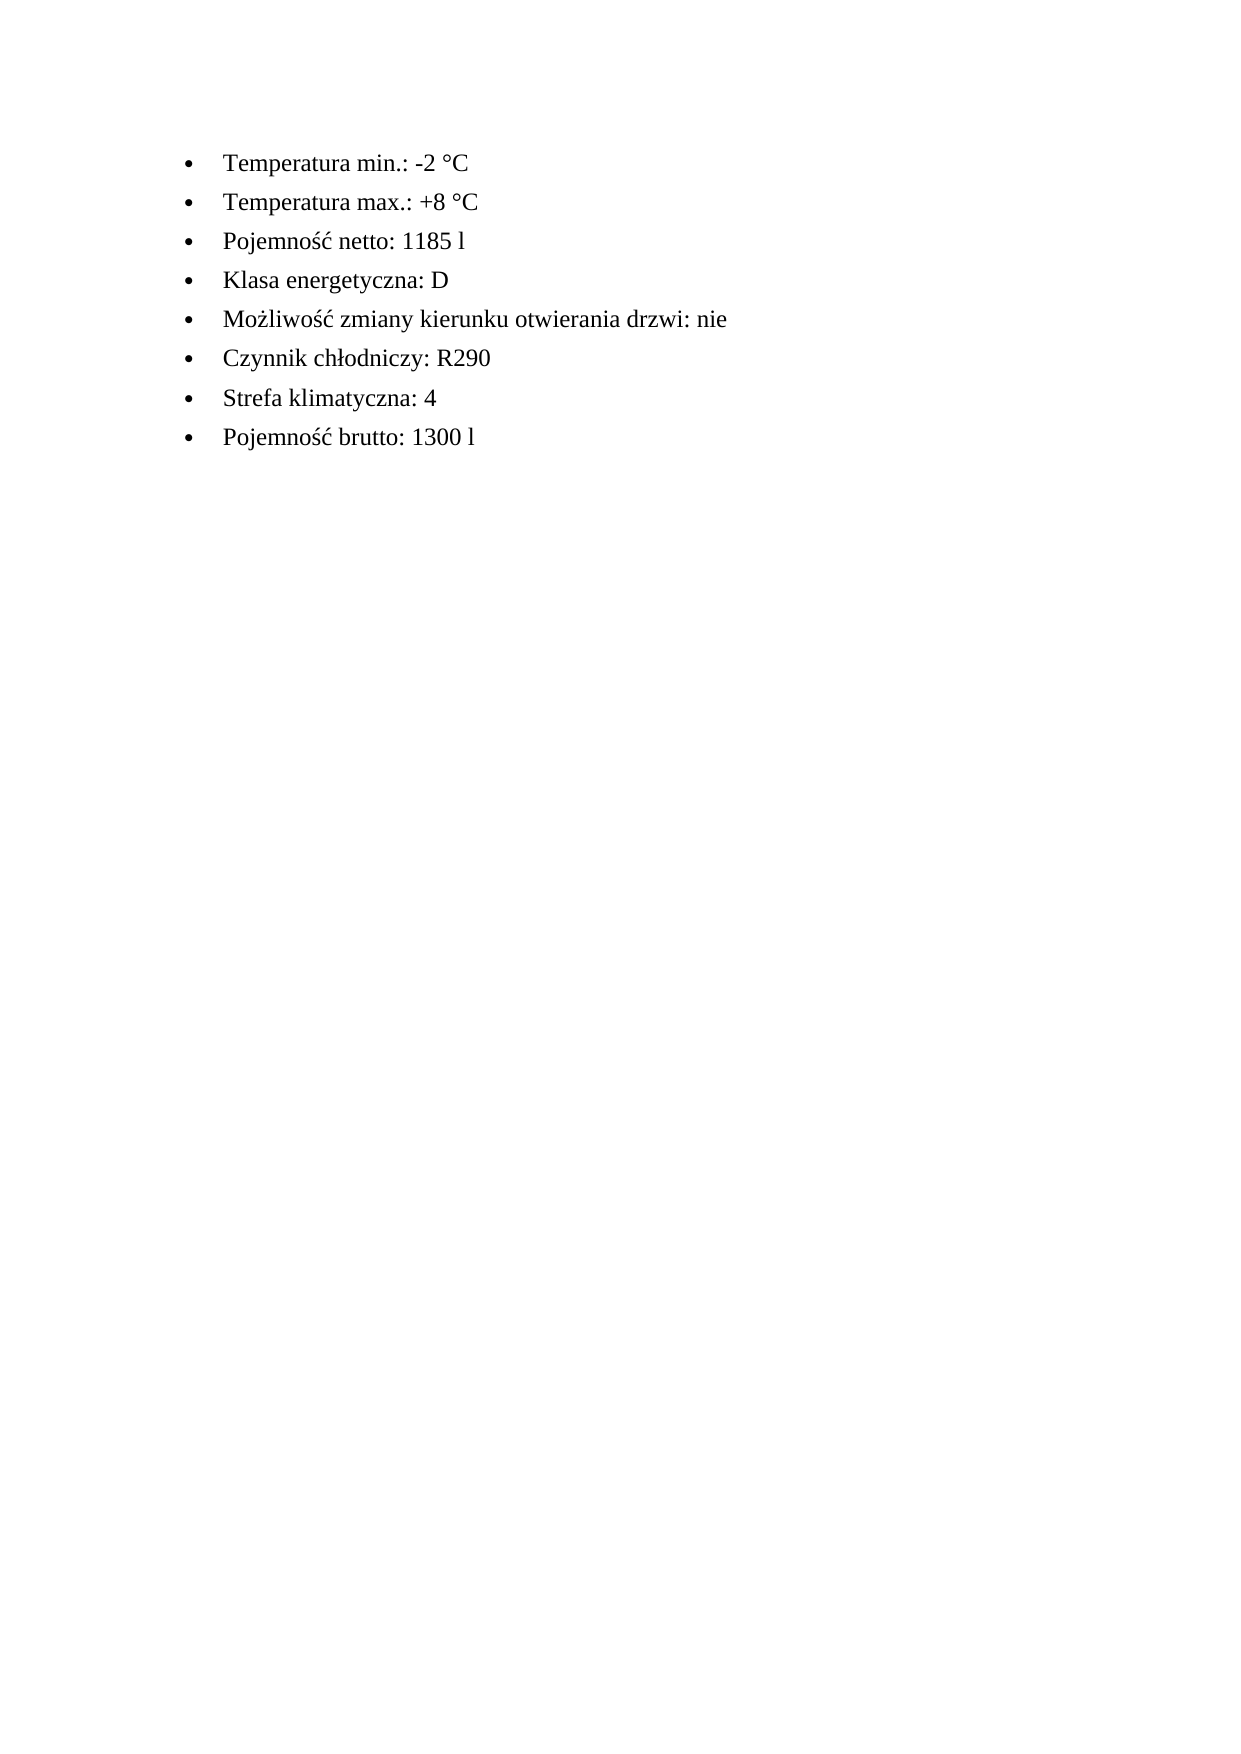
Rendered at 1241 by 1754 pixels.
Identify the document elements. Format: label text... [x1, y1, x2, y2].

list Temperatura max.: +8 °C [185, 187, 1093, 216]
list Temperatura min.: -2 °C [185, 148, 1093, 176]
list Pojemność brutto: 1300 l [185, 422, 1093, 451]
list Czynnik chłodniczy: R290 [185, 343, 1093, 372]
list Pojemność netto: 1185 l [185, 226, 1093, 255]
list Możliwość zmiany kierunku otwierania drzwi: nie [185, 304, 1093, 333]
list Strefa klimatyczna: 4 [185, 383, 1093, 411]
list Klasa energetyczna: D [185, 265, 1093, 294]
